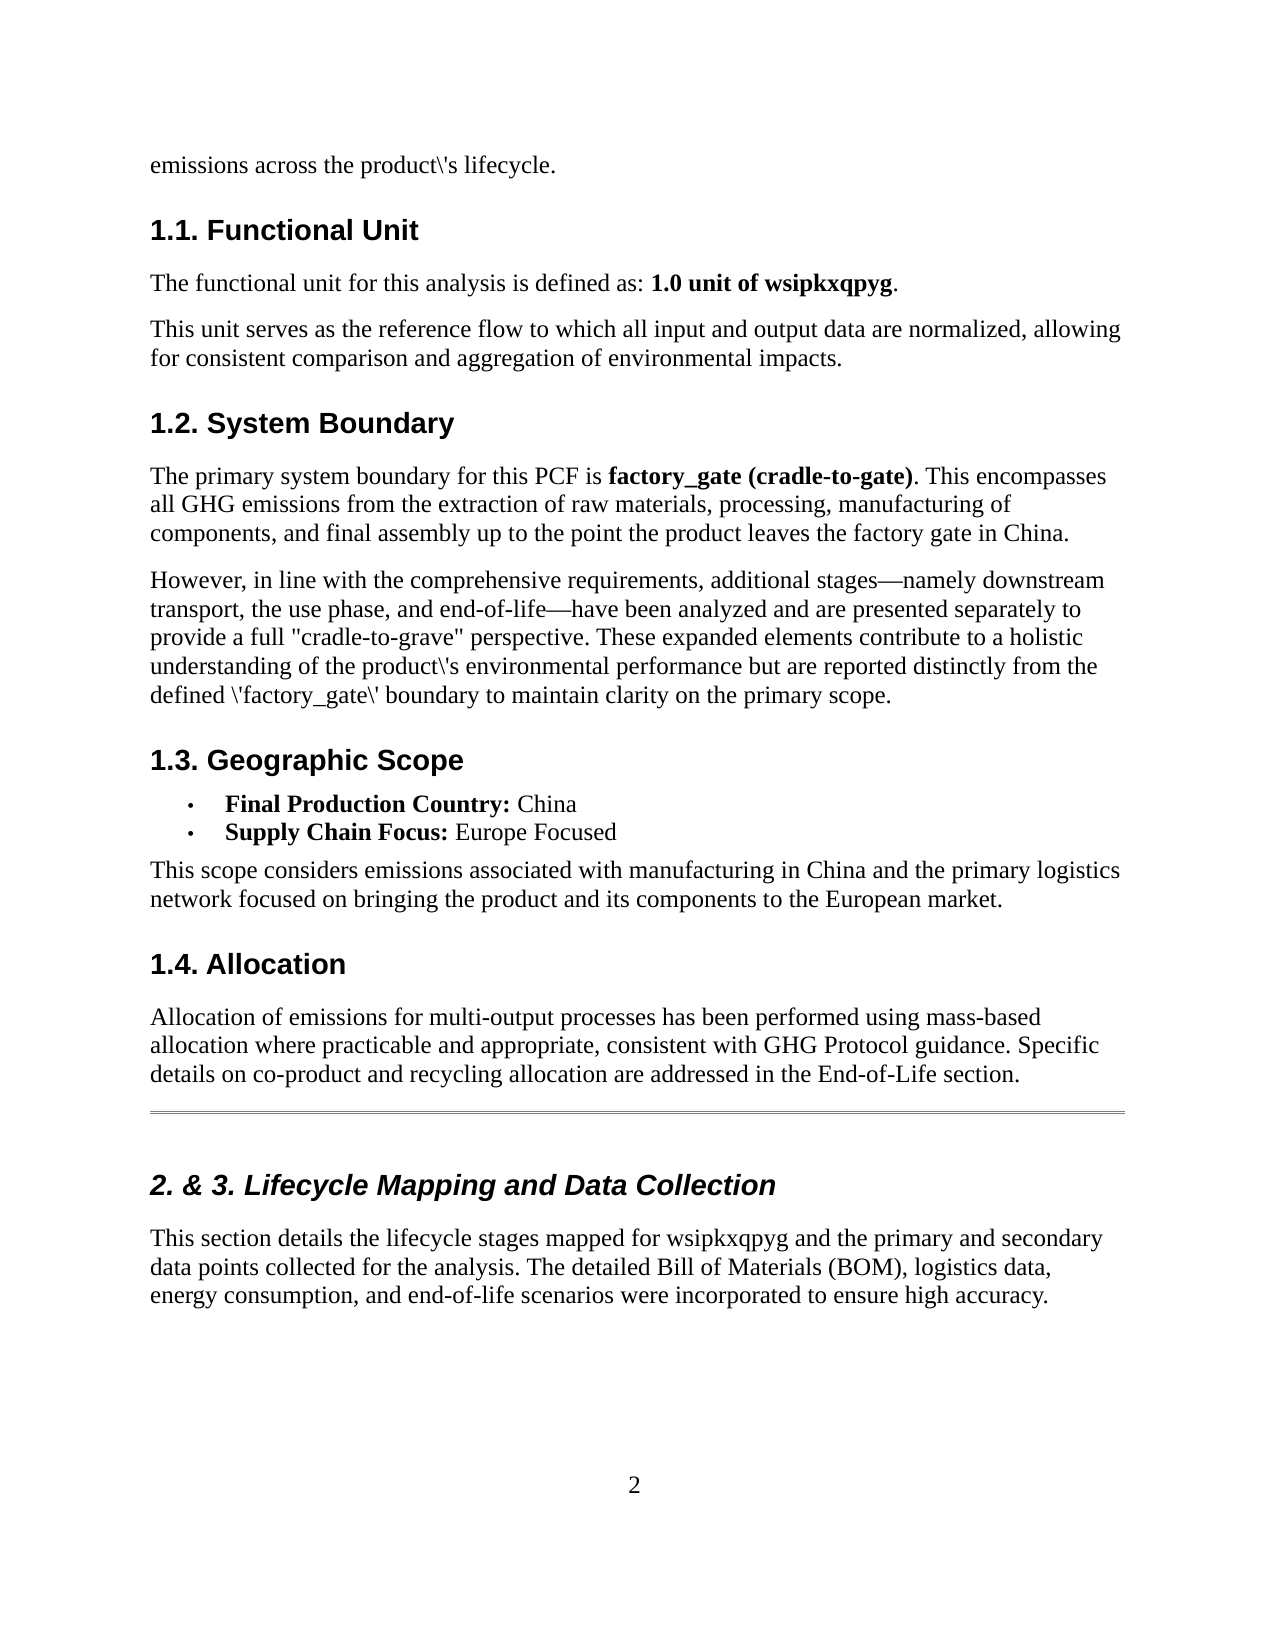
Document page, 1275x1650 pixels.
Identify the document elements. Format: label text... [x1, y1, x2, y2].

subtitle 1.4. Allocation [150, 947, 1125, 980]
text emissions across the product\'s lifecycle. [150, 150, 1125, 179]
list Final Production Country: China [187, 789, 1125, 817]
text The functional unit for this analysis is defined as: 1.0 unit of wsipkxqpyg. [150, 268, 1125, 296]
subtitle 1.3. Geographic Scope [150, 743, 1125, 776]
text This section details the lifecycle stages mapped for wsipkxqpyg and the primary and secondary data points collected for the analysis. The detailed Bill of Materials (BOM), logistics data, energy consumption, and end-of-life scenarios were incorporated to ensure high accuracy. [150, 1223, 1125, 1309]
text Allocation of emissions for multi-output processes has been performed using mass-based allocation where practicable and appropriate, consistent with GHG Protocol guidance. Specific details on co-product and recycling allocation are addressed in the End-of-Life section. [150, 1002, 1125, 1088]
subtitle 1.1. Functional Unit [150, 213, 1125, 246]
subtitle 1.2. System Boundary [150, 406, 1125, 439]
text However, in line with the comprehensive requirements, additional stages—namely downstream transport, the use phase, and end-of-life—have been analyzed and are presented separately to provide a full "cradle-to-grave" perspective. These expanded elements contribute to a holistic understanding of the product\'s environmental performance but are reported distinctly from the defined \'factory_gate\' boundary to maintain clarity on the primary scope. [150, 565, 1125, 709]
text This unit serves as the reference flow to which all input and output data are normalized, allowing for consistent comparison and aggregation of environmental impacts. [150, 314, 1125, 372]
text This scope considers emissions associated with manufacturing in China and the primary logistics network focused on bringing the product and its components to the European market. [150, 855, 1125, 913]
list Supply Chain Focus: Europe Focused [187, 817, 1125, 846]
text The primary system boundary for this PCF is factory_gate (cradle-to-gate). This encompasses all GHG emissions from the extraction of raw materials, processing, manufacturing of components, and final assembly up to the point the product leaves the factory gate in China. [150, 461, 1125, 547]
subtitle 2. & 3. Lifecycle Mapping and Data Collection [150, 1168, 1125, 1202]
